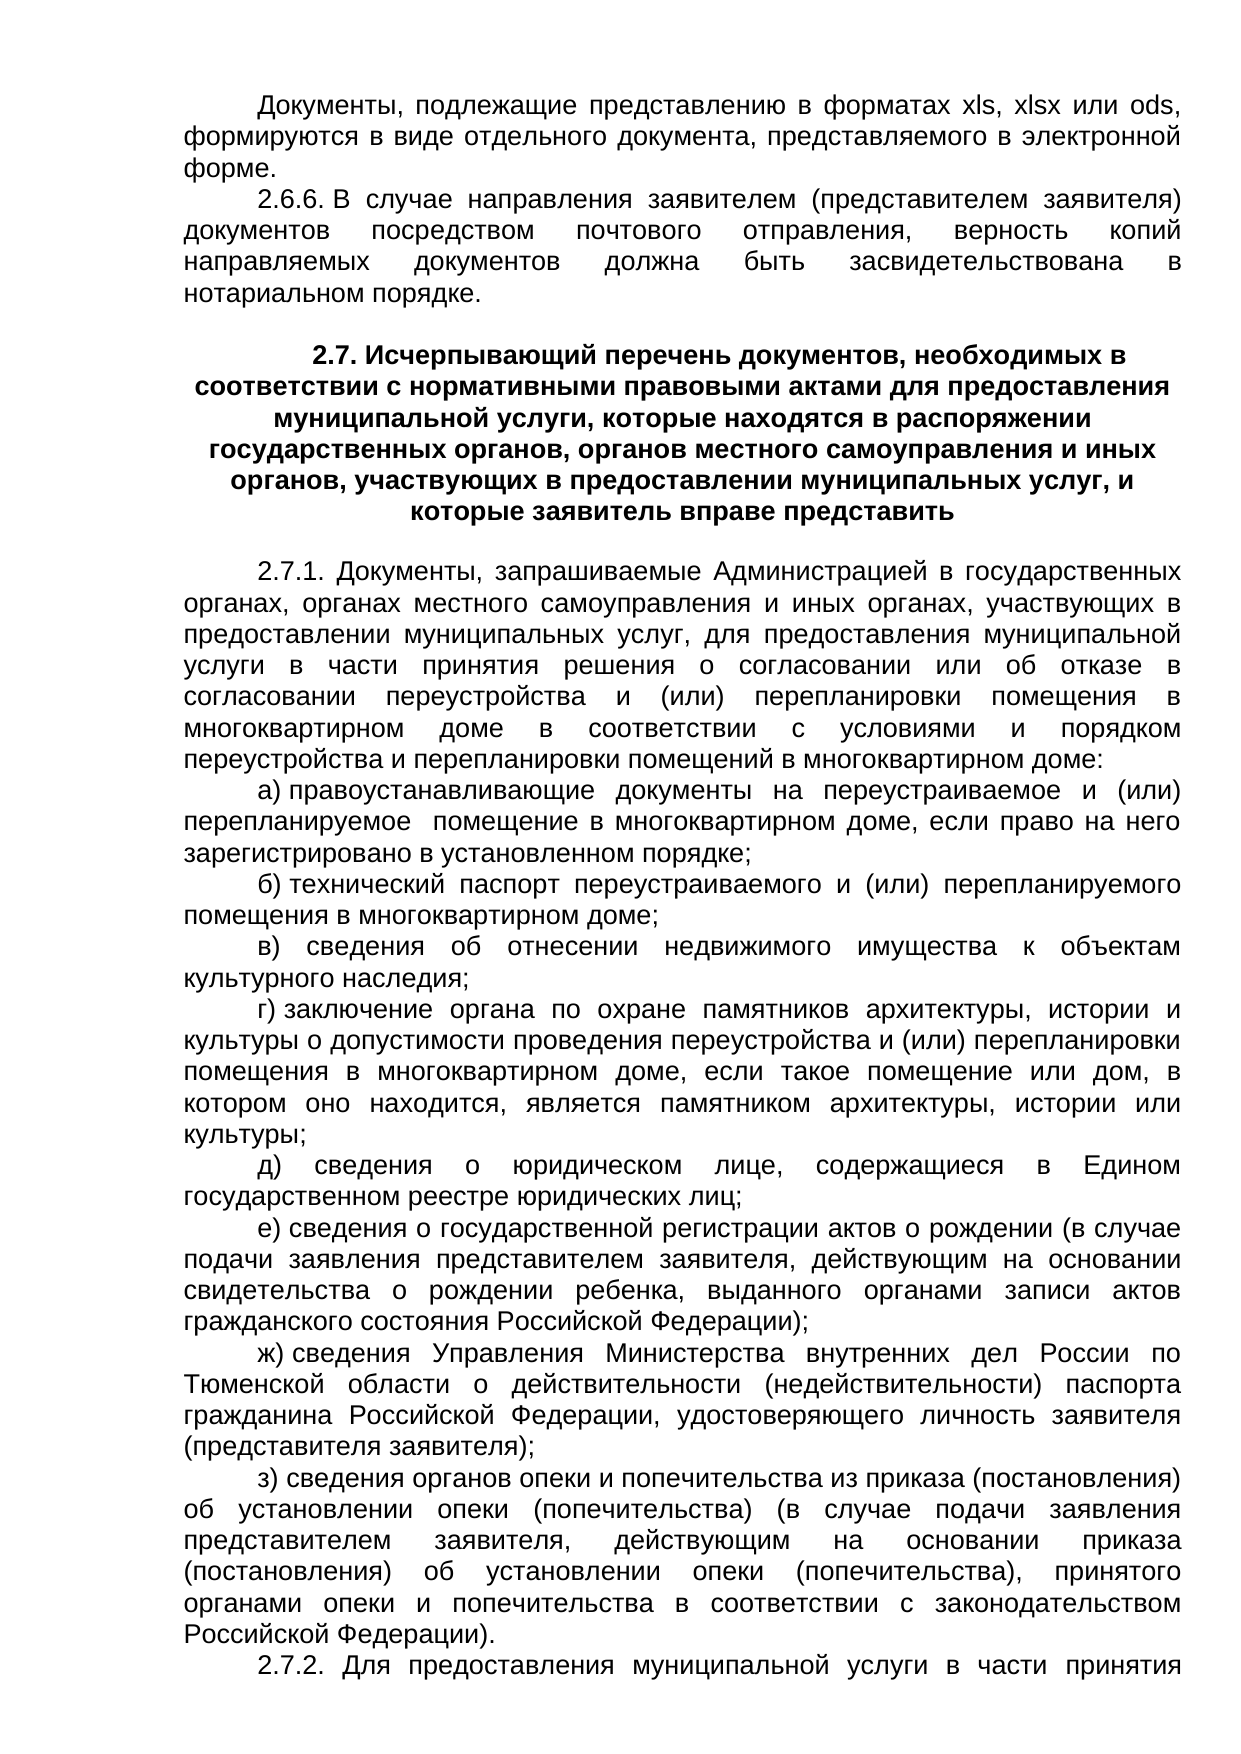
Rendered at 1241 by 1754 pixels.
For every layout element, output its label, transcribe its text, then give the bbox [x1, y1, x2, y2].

text 2.7. Исчерпывающий перечень документов, необходимых в соответствии с нормативными правовыми актами для предоставления муниципальной услуги, которые находятся в распоряжении государственных органов, органов местного самоуправления и иных органов, участвующих в предоставлении муниципальных услуг, и которые заявитель вправе представить [183, 339, 1182, 527]
text а) правоустанавливающие документы на переустраиваемое и (или) перепланируемое помещение в многоквартирном доме, если право на него зарегистрировано в установленном порядке; [183, 774, 1182, 868]
text б) технический паспорт переустраиваемого и (или) перепланируемого помещения в многоквартирном доме; [183, 868, 1182, 930]
text Документы, подлежащие представлению в форматах xls, xlsx или ods, формируются в виде отдельного документа, представляемого в электронной форме. [183, 89, 1182, 183]
text е) сведения о государственной регистрации актов о рождении (в случае подачи заявления представителем заявителя, действующим на основании свидетельства о рождении ребенка, выданного органами записи актов гражданского состояния Российской Федерации); [183, 1212, 1182, 1337]
text з) сведения органов опеки и попечительства из приказа (постановления) об установлении опеки (попечительства) (в случае подачи заявления представителем заявителя, действующим на основании приказа (постановления) об установлении опеки (попечительства), принятого органами опеки и попечительства в соответствии с законодательством Российской Федерации). [183, 1462, 1182, 1649]
text д) сведения о юридическом лице, содержащиеся в Едином государственном реестре юридических лиц; [183, 1149, 1182, 1212]
text г) заключение органа по охране памятников архитектуры, истории и культуры о допустимости проведения переустройства и (или) перепланировки помещения в многоквартирном доме, если такое помещение или дом, в котором оно находится, является памятником архитектуры, истории или культуры; [183, 993, 1182, 1149]
text 2.7.1. Документы, запрашиваемые Администрацией в государственных органах, органах местного самоуправления и иных органах, участвующих в предоставлении муниципальных услуг, для предоставления муниципальной услуги в части принятия решения о согласовании или об отказе в согласовании переустройства и (или) перепланировки помещения в многоквартирном доме в соответствии с условиями и порядком переустройства и перепланировки помещений в многоквартирном доме: [183, 555, 1182, 774]
text 2.6.6. В случае направления заявителем (представителем заявителя) документов посредством почтового отправления, верность копий направляемых документов должна быть засвидетельствована в нотариальном порядке. [183, 183, 1182, 308]
text в) сведения об отнесении недвижимого имущества к объектам культурного наследия; [183, 930, 1182, 993]
text 2.7.2. Для предоставления муниципальной услуги в части принятия [183, 1649, 1182, 1680]
text ж) сведения Управления Министерства внутренних дел России по Тюменской области о действительности (недействительности) паспорта гражданина Российской Федерации, удостоверяющего личность заявителя (представителя заявителя); [183, 1337, 1182, 1462]
